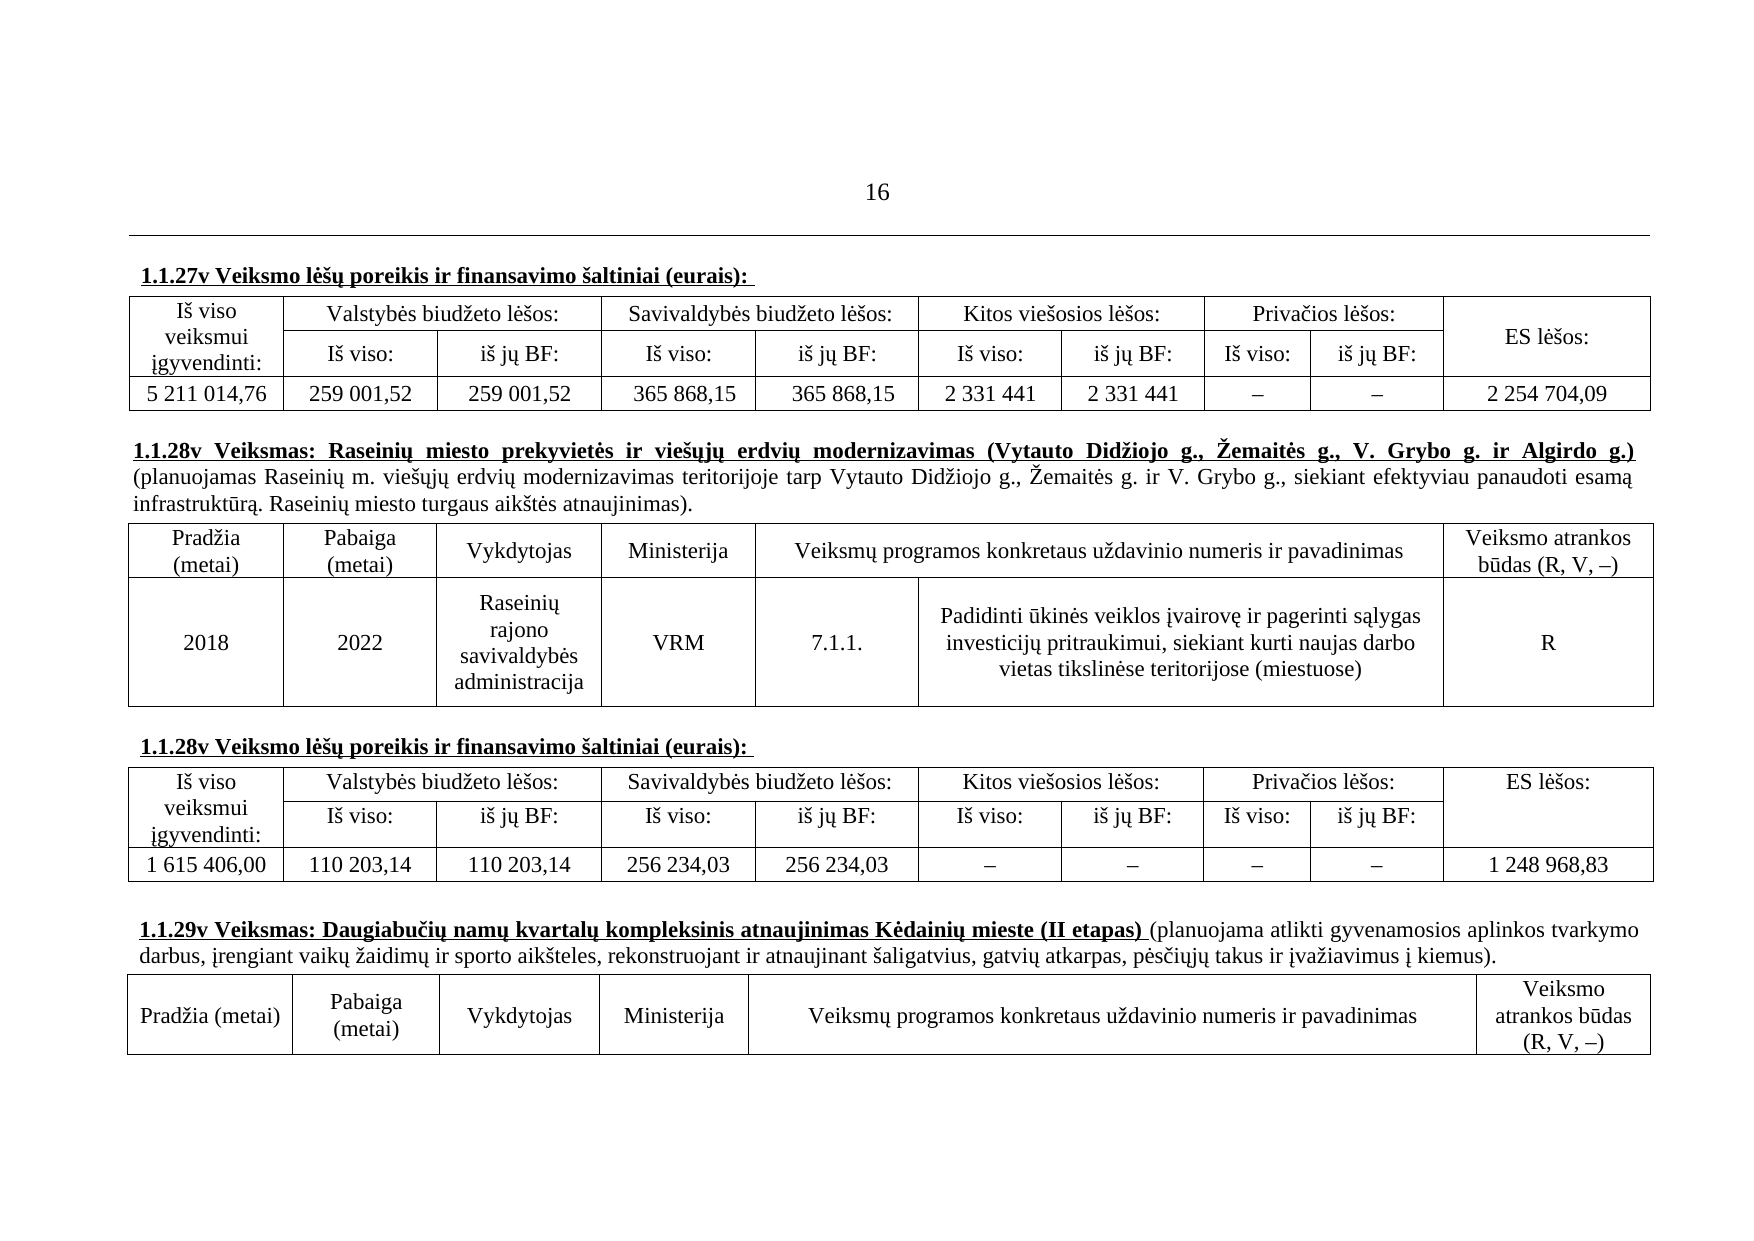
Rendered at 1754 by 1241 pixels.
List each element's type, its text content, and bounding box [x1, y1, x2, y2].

table_cell Privačios lėšos: [1204, 768, 1443, 801]
table_cell 110 203,14 [437, 848, 601, 881]
table_cell 1 248 968,83 [1444, 848, 1653, 881]
table_cell Savivaldybės biudžeto lėšos: [602, 768, 918, 801]
table_cell 259 001,52 [284, 377, 437, 409]
table_cell 7.1.1. [756, 578, 918, 706]
table_header 1.1.29v Veiksmas: Daugiabučių namų kvartalų kompleksinis atnaujinimas Kėdainių mieste (II etapas) (planuojama atlikti gyvenamosios aplinkos tvarkymo darbus, įrengiant vaikų žaidimų ir sporto aikšteles, rekonstruojant ir atnaujinant šaligatvius, gatvių atkarpas, pėsčiųjų takus ir įvažiavimus į kiemus). [128, 911, 1650, 974]
table_cell – [1311, 848, 1443, 881]
table_cell Kitos viešosios lėšos: [919, 768, 1203, 801]
table_cell 256 234,03 [602, 848, 755, 881]
table_cell Iš viso: [1204, 802, 1310, 847]
table_header Pradžia (metai) [129, 524, 283, 577]
table_cell iš jų BF: [1311, 331, 1443, 376]
table_cell Savivaldybės biudžeto lėšos: [602, 297, 918, 329]
table_cell iš jų BF: [756, 331, 918, 376]
table_cell 256 234,03 [756, 848, 918, 881]
table_cell Valstybės biudžeto lėšos: [284, 297, 601, 329]
table_cell Iš viso: [284, 331, 437, 376]
table_cell 110 203,14 [284, 848, 436, 881]
table_cell Privačios lėšos: [1205, 297, 1443, 329]
table_cell 2 331 441 [919, 377, 1061, 409]
table_cell – [1062, 848, 1203, 881]
table_header Ministerija [602, 524, 755, 577]
table_cell Vykdytojas [440, 975, 599, 1054]
table_cell Iš viso: [602, 331, 755, 376]
table_cell Pabaiga (metai) [293, 975, 439, 1054]
table_cell iš jų BF: [1062, 331, 1204, 376]
table_cell Iš viso veiksmui įgyvendinti: [129, 768, 283, 847]
table_cell 5 211 014,76 [130, 377, 283, 409]
table_cell 259 001,52 [438, 377, 601, 409]
table_cell R [1444, 578, 1653, 706]
table_header Veiksmo atrankos būdas (R, V, –) [1444, 524, 1653, 577]
table_cell 2018 [129, 578, 283, 706]
table_cell Iš viso: [1205, 331, 1310, 376]
table_cell VRM [602, 578, 755, 706]
table_header Pabaiga (metai) [284, 524, 436, 577]
table_cell – [1204, 848, 1310, 881]
table_cell Iš viso: [919, 331, 1061, 376]
table_cell Iš viso: [602, 802, 755, 847]
table_cell 365 868,15 [602, 377, 755, 409]
table_header Veiksmų programos konkretaus uždavinio numeris ir pavadinimas [756, 524, 1443, 577]
table_cell Kitos viešosios lėšos: [919, 297, 1204, 329]
table_cell 1.1.28v Veiksmo lėšų poreikis ir finansavimo šaltiniai (eurais): [129, 707, 1653, 767]
table_cell Iš viso veiksmui įgyvendinti: [130, 297, 283, 376]
table_cell – [1311, 377, 1443, 409]
table_cell iš jų BF: [1062, 802, 1203, 847]
table_cell Raseinių rajono savivaldybės administracija [437, 578, 601, 706]
table_cell iš jų BF: [756, 802, 918, 847]
table_cell 1.1.27v Veiksmo lėšų poreikis ir finansavimo šaltiniai (eurais): [129, 236, 1650, 296]
table_cell 2 331 441 [1062, 377, 1204, 409]
table_cell 2 254 704,09 [1444, 377, 1650, 409]
table_header Vykdytojas [437, 524, 601, 577]
table_header [1650, 911, 1658, 974]
text 1.1.28v Veiksmas: Raseinių miesto prekyvietės ir viešųjų erdvių modernizavimas (Vytauto Didžiojo g., Žemaitės g., V. Grybo g. ir Algirdo g.) [133, 437, 1636, 460]
table_cell – [919, 848, 1061, 881]
table_cell ES lėšos: [1444, 768, 1653, 847]
table_cell iš jų BF: [437, 802, 601, 847]
table_cell Padidinti ūkinės veiklos įvairovę ir pagerinti sąlygas investicijų pritraukimui, siekiant kurti naujas darbo vietas tikslinėse teritorijose (miestuose) [919, 578, 1443, 706]
table_cell 365 868,15 [756, 377, 918, 409]
table_cell iš jų BF: [438, 331, 601, 376]
table_cell 1 615 406,00 [129, 848, 283, 881]
table_cell ES lėšos: [1444, 297, 1650, 376]
table_cell Iš viso: [284, 802, 436, 847]
table_cell Iš viso: [919, 802, 1061, 847]
table_cell Valstybės biudžeto lėšos: [284, 768, 601, 801]
table_cell Ministerija [600, 975, 748, 1054]
table_cell 2022 [284, 578, 436, 706]
table_cell [1651, 974, 1658, 1054]
text (planuojamas Raseinių m. viešųjų erdvių modernizavimas teritorijoje tarp Vytauto Didžiojo g., Žemaitės g. ir V. Grybo g., siekiant efektyviau panaudoti esamą infrastruktūrą. Raseinių miesto turgaus aikštės atnaujinimas). [133, 461, 1636, 516]
table_cell Veiksmo atrankos būdas (R, V, –) [1477, 975, 1650, 1054]
table_cell – [1205, 377, 1310, 409]
table_cell Pradžia (metai) [128, 975, 292, 1054]
table_cell Veiksmų programos konkretaus uždavinio numeris ir pavadinimas [749, 975, 1476, 1054]
table_cell iš jų BF: [1311, 802, 1443, 847]
